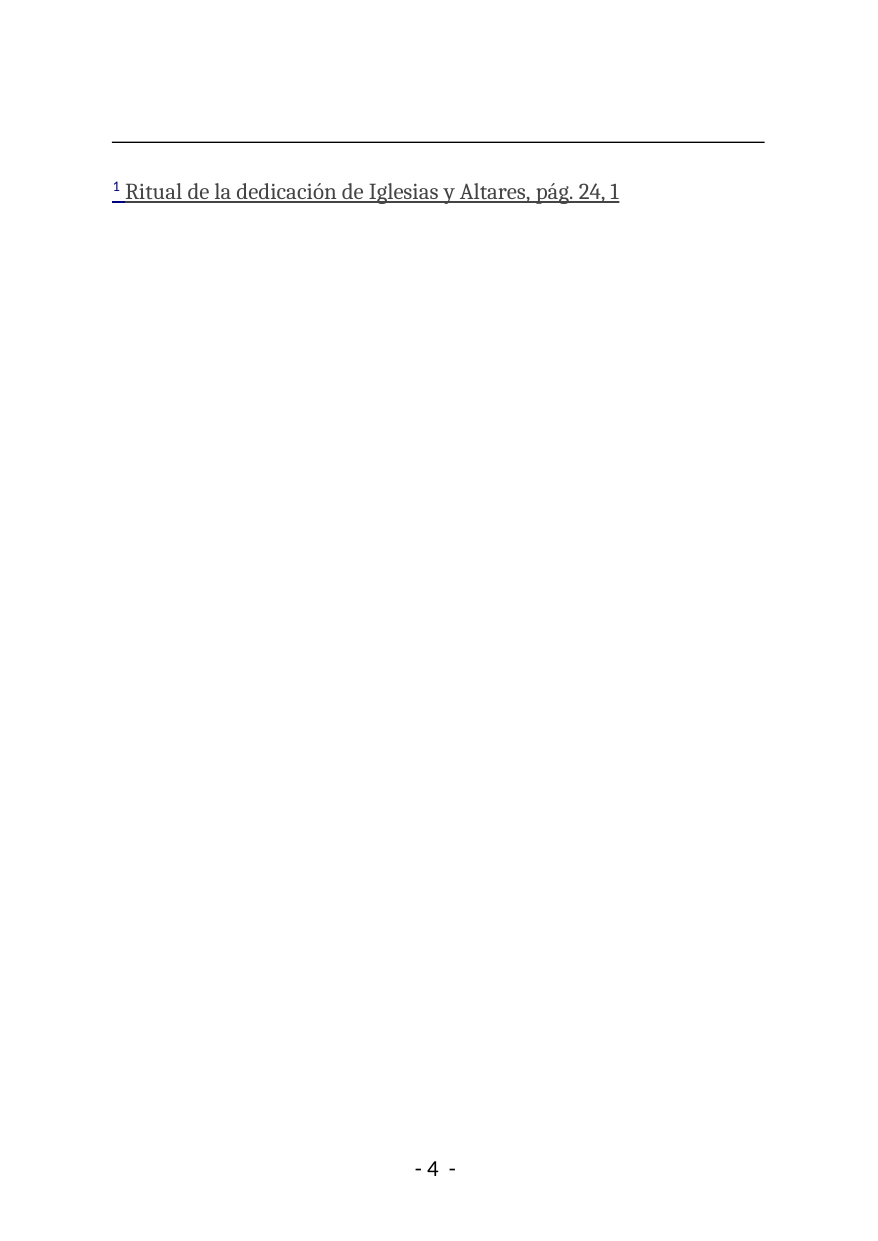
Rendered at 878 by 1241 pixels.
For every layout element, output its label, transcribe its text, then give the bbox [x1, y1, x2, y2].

text 1 Ritual de la dedicación de Iglesias y Altares, pág. 24, 1 [112, 177, 777, 205]
